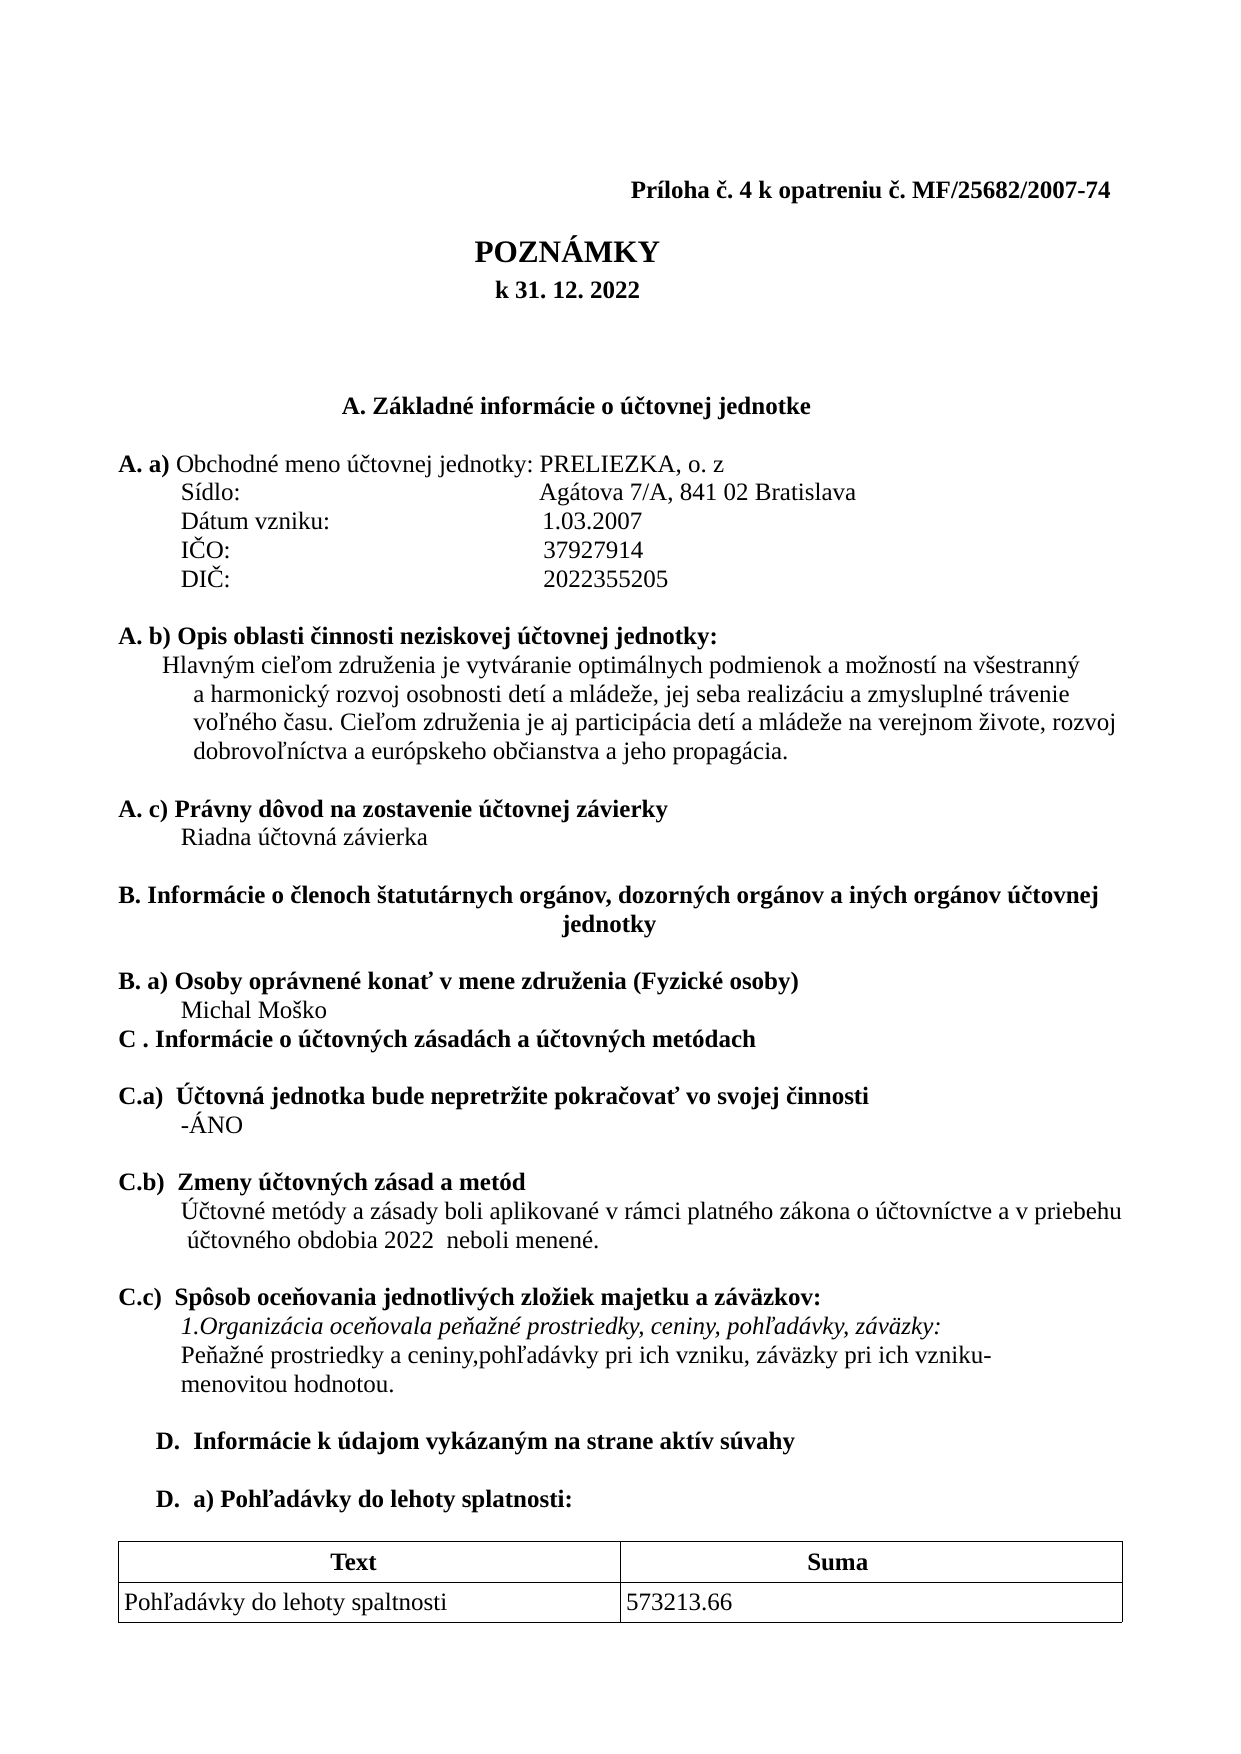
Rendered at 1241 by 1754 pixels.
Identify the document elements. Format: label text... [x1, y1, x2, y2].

text -ÁNO [118, 1110, 1122, 1139]
text C . Informácie o účtovných zásadách a účtovných metódach [118, 1024, 1122, 1052]
text Michal Moško [118, 995, 1122, 1024]
text a harmonický rozvoj osobnosti detí a mládeže, jej seba realizáciu a zmysluplné trávenie [118, 679, 1122, 707]
text Príloha č. 4 k opatreniu č. MF/25682/2007-74 [118, 176, 1122, 204]
text A. b) Opis oblasti činnosti neziskovej účtovnej jednotky: [118, 621, 1122, 650]
text C.a) Účtovná jednotka bude nepretržite pokračovať vo svojej činnosti [118, 1081, 1122, 1110]
text Hlavným cieľom združenia je vytváranie optimálnych podmienok a možností na všestranný [118, 650, 1122, 679]
text A. c) Právny dôvod na zostavenie účtovnej závierky [118, 794, 1122, 822]
text k 31. 12. 2022 [118, 269, 1122, 305]
text IČO: 37927914 [118, 535, 1122, 564]
text jednotky [118, 909, 1122, 937]
text B. Informácie o členoch štatutárnych orgánov, dozorných orgánov a iných orgánov účtovnej [118, 880, 1122, 909]
text účtovného obdobia 2022 neboli menené. [118, 1225, 1122, 1254]
text C.c) Spôsob oceňovania jednotlivých zložiek majetku a záväzkov: [118, 1282, 1122, 1311]
text Dátum vzniku: 1.03.2007 [118, 506, 1122, 535]
text 1.Organizácia oceňovala peňažné prostriedky, ceniny, pohľadávky, záväzky: [118, 1311, 1122, 1340]
text B. a) Osoby oprávnené konať v mene združenia (Fyzické osoby) [118, 966, 1122, 995]
text Účtovné metódy a zásady boli aplikované v rámci platného zákona o účtovníctve a v priebehu [118, 1196, 1122, 1225]
text voľného času. Cieľom združenia je aj participácia detí a mládeže na verejnom živote, rozvoj [118, 707, 1122, 736]
text Peňažné prostriedky a ceniny,pohľadávky pri ich vzniku, záväzky pri ich vzniku- [118, 1340, 1122, 1369]
list Informácie k údajom vykázaným na strane aktív súvahy [156, 1426, 1122, 1455]
table_header Text [119, 1542, 620, 1582]
text Riadna účtovná závierka [118, 822, 1122, 851]
table_cell Pohľadávky do lehoty spaltnosti [119, 1583, 620, 1622]
text dobrovoľníctva a európskeho občianstva a jeho propagácia. [118, 736, 1122, 765]
list a) Pohľadávky do lehoty splatnosti: [156, 1484, 1122, 1512]
text menovitou hodnotou. [118, 1369, 1122, 1397]
text A. Základné informácie o účtovnej jednotke [118, 391, 1122, 420]
text Sídlo: Agátova 7/A, 841 02 Bratislava [118, 477, 1122, 506]
table_cell 573213,66 [621, 1583, 1122, 1622]
text A. a) Obchodné meno účtovnej jednotky: PRELIEZKA, o. z [118, 449, 1122, 477]
text DIČ: 2022355205 [118, 564, 1122, 592]
text POZNÁMKY [118, 233, 1122, 269]
text C.b) Zmeny účtovných zásad a metód [118, 1167, 1122, 1196]
table_header Suma [621, 1542, 1122, 1582]
